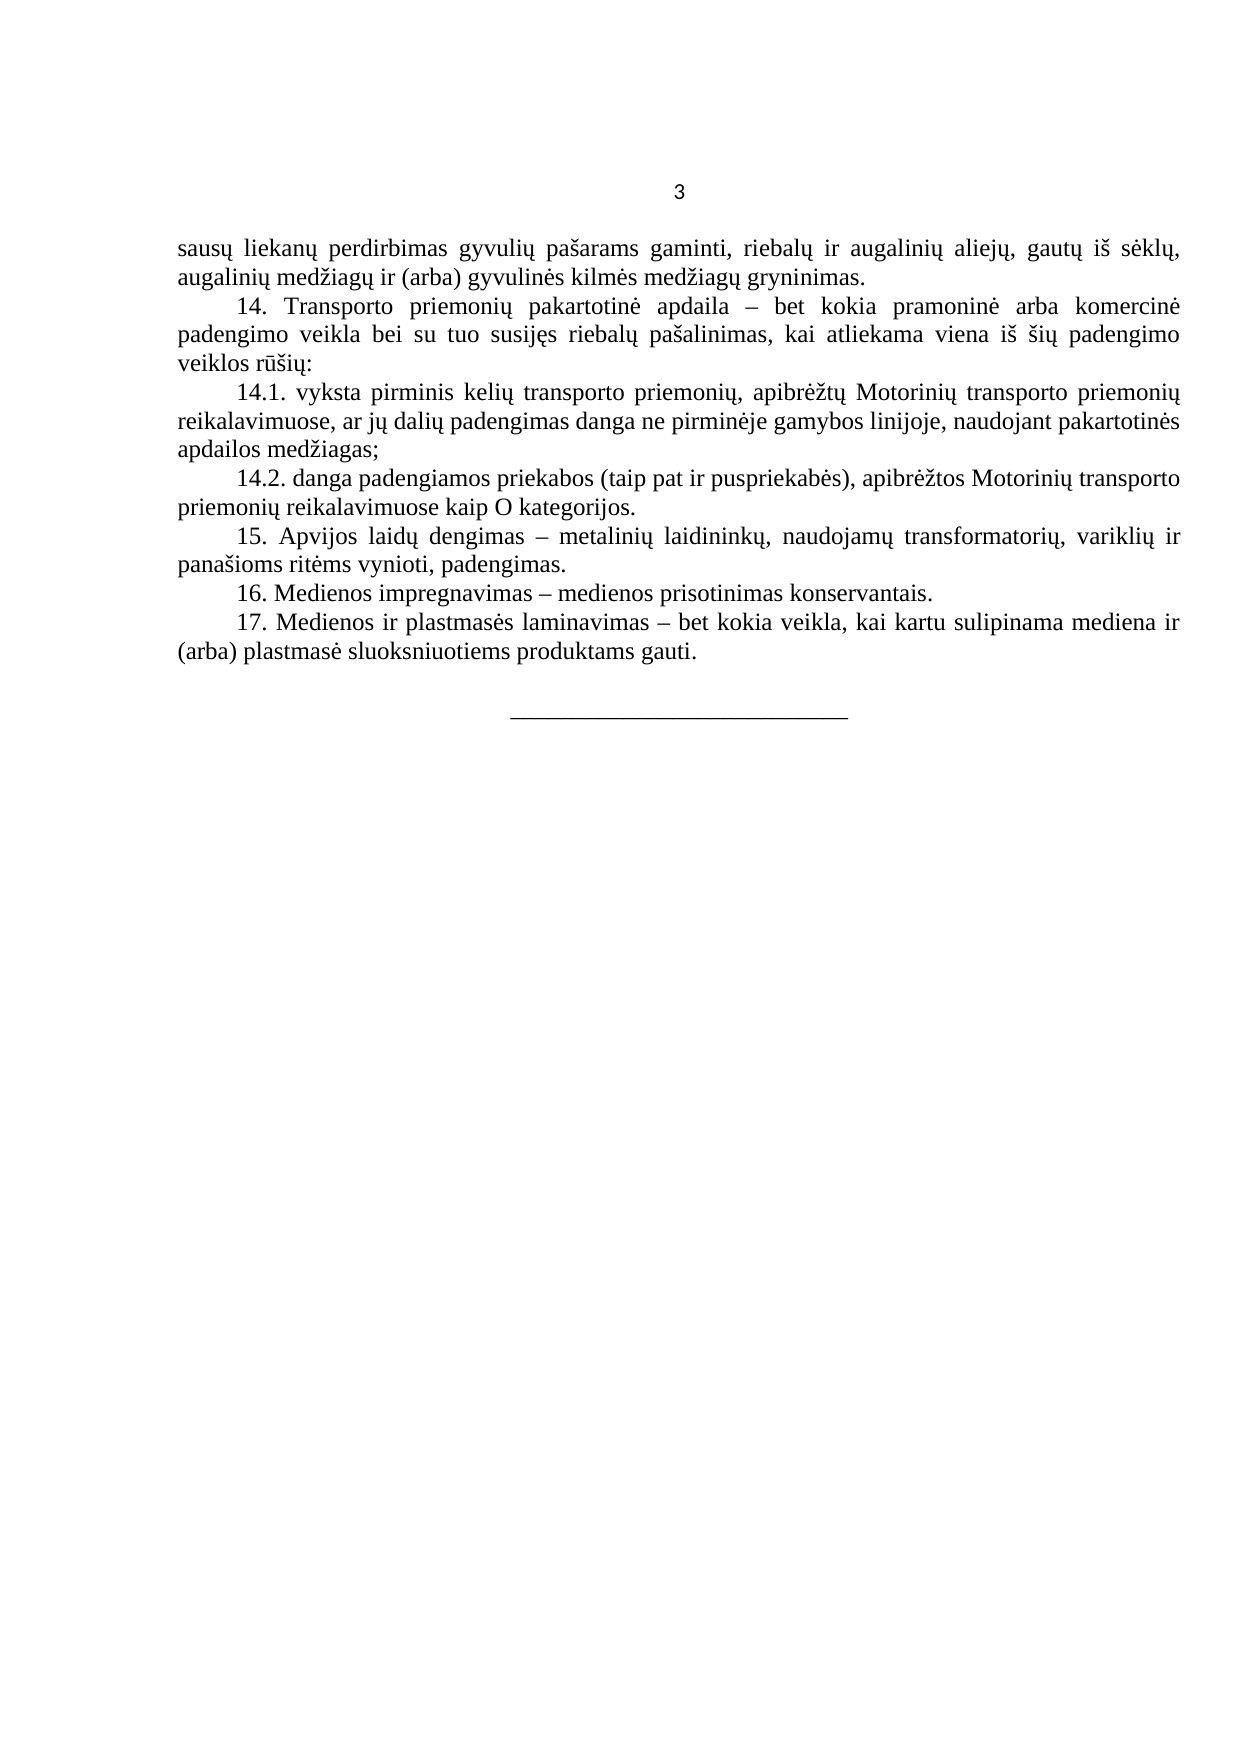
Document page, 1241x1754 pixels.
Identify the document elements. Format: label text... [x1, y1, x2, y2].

text 16. Medienos impregnavimas – medienos prisotinimas konservantais. [177, 578, 1181, 607]
text 14.2. danga padengiamos priekabos (taip pat ir puspriekabės), apibrėžtos Motorinių transporto priemonių reikalavimuose kaip O kategorijos. [177, 463, 1181, 521]
text ___________________________ [177, 693, 1181, 722]
text 15. Apvijos laidų dengimas – metalinių laidininkų, naudojamų transformatorių, variklių ir panašioms ritėms vynioti, padengimas. [177, 521, 1181, 578]
text 14.1. vyksta pirminis kelių transporto priemonių, apibrėžtų Motorinių transporto priemonių reikalavimuose, ar jų dalių padengimas danga ne pirminėje gamybos linijoje, naudojant pakartotinės apdailos medžiagas; [177, 377, 1181, 463]
text 14. Transporto priemonių pakartotinė apdaila – bet kokia pramoninė arba komercinė padengimo veikla bei su tuo susijęs riebalų pašalinimas, kai atliekama viena iš šių padengimo veiklos rūšių: [177, 291, 1181, 377]
text sausų liekanų perdirbimas gyvulių pašarams gaminti, riebalų ir augalinių aliejų, gautų iš sėklų, augalinių medžiagų ir (arba) gyvulinės kilmės medžiagų gryninimas. [177, 233, 1181, 291]
text 17. Medienos ir plastmasės laminavimas – bet kokia veikla, kai kartu sulipinama mediena ir (arba) plastmasė sluoksniuotiems produktams gauti. [177, 607, 1181, 664]
